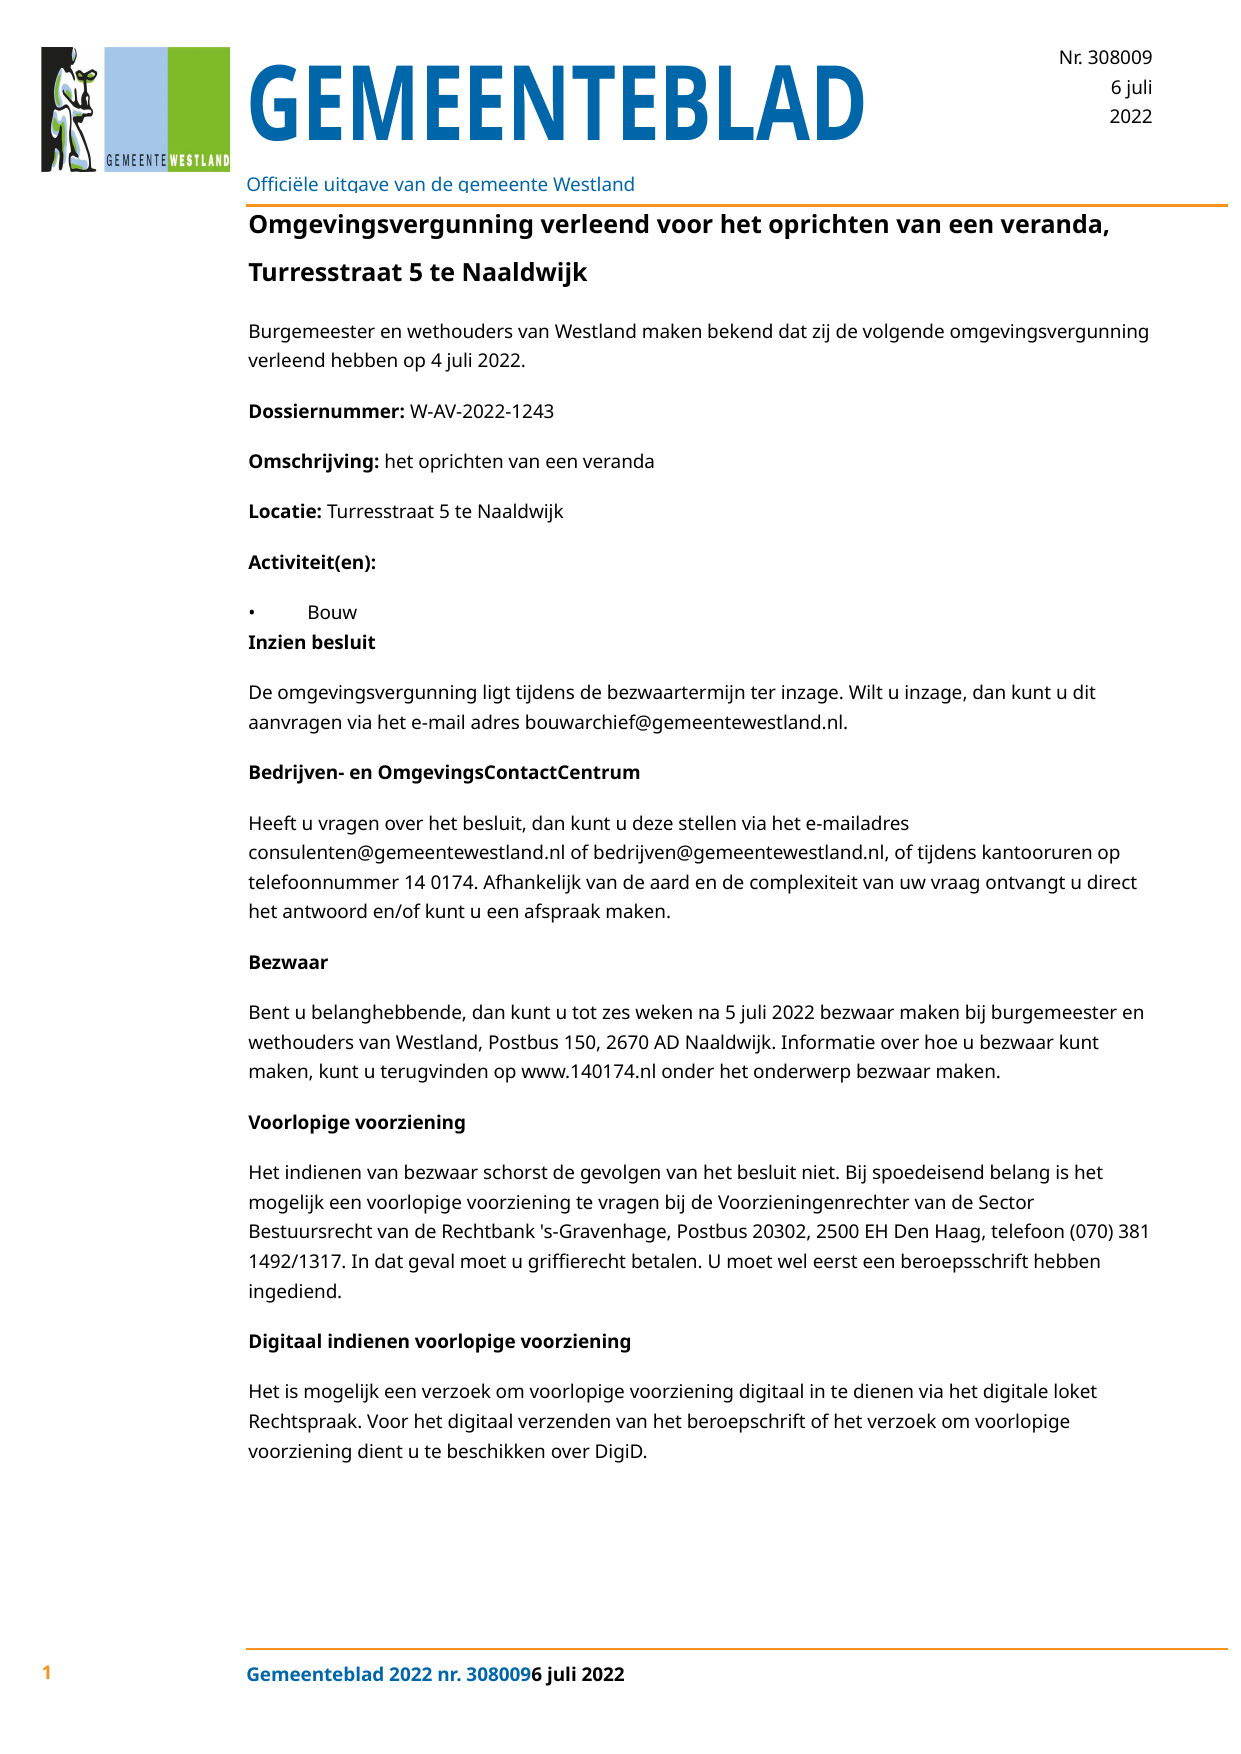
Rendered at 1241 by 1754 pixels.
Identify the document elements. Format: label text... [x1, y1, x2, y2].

text Bezwaar [248, 949, 1152, 975]
text Bedrijven- en OmgevingsContactCentrum [248, 759, 1152, 785]
list Bouw [248, 599, 1152, 625]
text Omgevingsvergunning verleend voor het oprichten van een veranda, Turresstraat 5 te Naaldwijk [248, 207, 1152, 288]
text Burgemeester en wethouders van Westland maken bekend dat zij de volgende omgevingsvergunning verleend hebben op 4 juli 2022. [248, 318, 1152, 373]
text Het indienen van bezwaar schorst de gevolgen van het besluit niet. Bij spoedeisend belang is het mogelijk een voorlopige voorziening te vragen bij de Voorzieningenrechter van de Sector Bestuursrecht van de Rechtbank 's-Gravenhage, Postbus 20302, 2500 EH Den Haag, telefoon (070) 381 1492/1317. In dat geval moet u griffierecht betalen. U moet wel eerst een beroepsschrift hebben ingediend. [248, 1159, 1152, 1304]
text Voorlopige voorziening [248, 1109, 1152, 1135]
text Locatie: Turresstraat 5 te Naaldwijk [248, 499, 1152, 524]
text De omgevingsvergunning ligt tijdens de bezwaartermijn ter inzage. Wilt u inzage, dan kunt u dit aanvragen via het e-mail adres bouwarchief@gemeentewestland.nl. [248, 679, 1152, 735]
text Dossiernummer: W-AV-2022-1243 [248, 398, 1152, 424]
text Activiteit(en): [248, 549, 1152, 575]
picture [41, 47, 231, 172]
text Bent u belanghebbende, dan kunt u tot zes weken na 5 juli 2022 bezwaar maken bij burgemeester en wethouders van Westland, Postbus 150, 2670 AD Naaldwijk. Informatie over hoe u bezwaar kunt maken, kunt u terugvinden op www.140174.nl onder het onderwerp bezwaar maken. [248, 999, 1152, 1084]
text Digitaal indienen voorlopige voorziening [248, 1328, 1152, 1354]
text Inzien besluit [248, 629, 1152, 655]
text Heeft u vragen over het besluit, dan kunt u deze stellen via het e-mailadres consulenten@gemeentewestland.nl of bedrijven@gemeentewestland.nl, of tijdens kantooruren op telefoonnummer 14 0174. Afhankelijk van de aard en de complexiteit van uw vraag ontvangt u direct het antwoord en/of kunt u een afspraak maken. [248, 810, 1152, 924]
text Het is mogelijk een verzoek om voorlopige voorziening digitaal in te dienen via het digitale loket Rechtspraak. Voor het digitaal verzenden van het beroepschrift of het verzoek om voorlopige voorziening dient u te beschikken over DigiD. [248, 1379, 1152, 1464]
text Omschrijving: het oprichten van een veranda [248, 448, 1152, 474]
